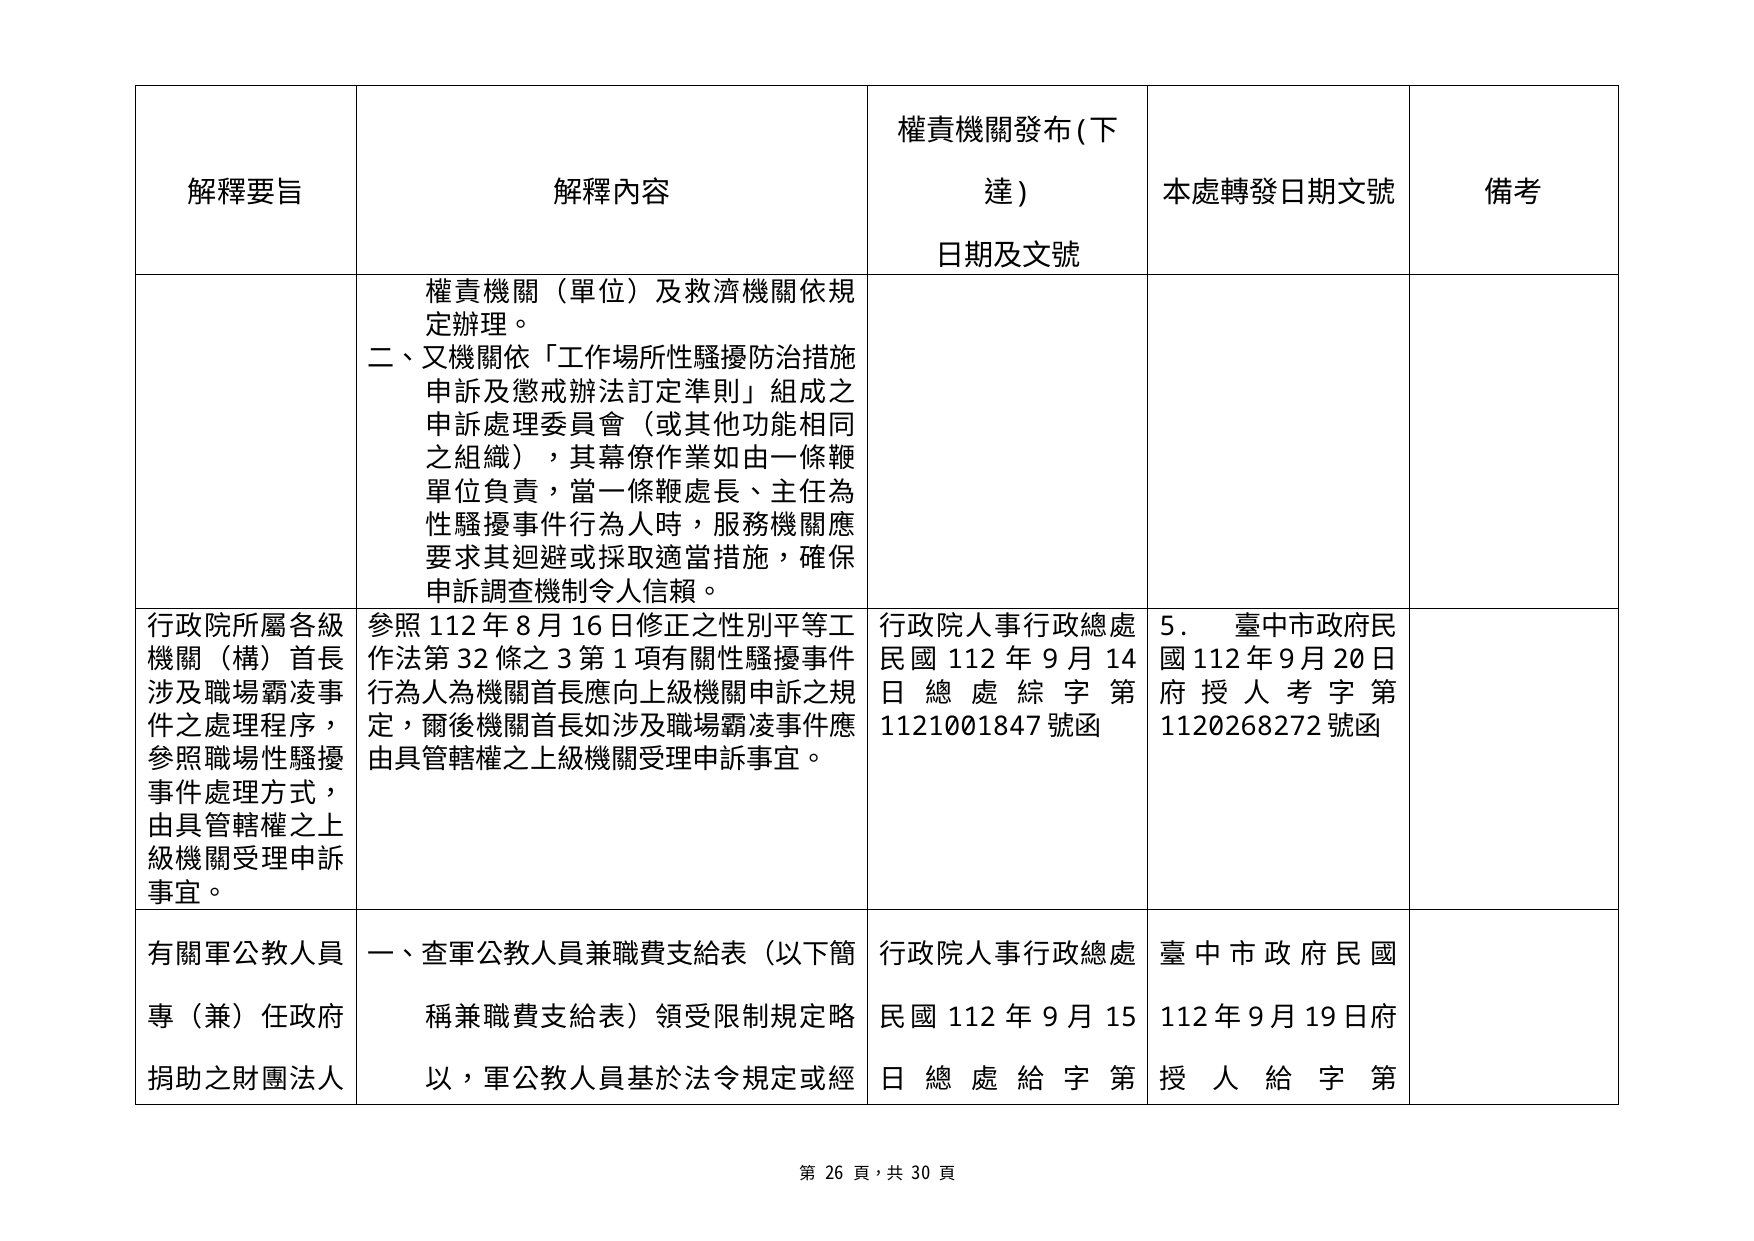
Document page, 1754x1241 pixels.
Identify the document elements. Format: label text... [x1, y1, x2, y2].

table_cell [1410, 275, 1618, 608]
table_cell [1410, 910, 1618, 1104]
table_header 解釋內容 [357, 86, 867, 273]
table_cell 臺中市政府民國112年9月20日府授人考字第1120268272號函 [1148, 609, 1409, 909]
table_cell 行政院所屬各級機關（構）首長涉及職場霸凌事件之處理程序，參照職場性騷擾事件處理方式，由具管轄權之上級機關受理申訴事宜。 [136, 609, 356, 909]
table_cell [136, 275, 356, 608]
table_header 解釋要旨 [136, 86, 356, 273]
table_cell 一、查軍公教人員兼職費支給表（以下簡稱兼職費支給表）領受限制規定略以，軍公教人員基於法令規定或經 [357, 910, 867, 1104]
table_header 權責機關發布(下達) 日期及文號 [868, 86, 1147, 273]
table_header 本處轉發日期文號 [1148, 86, 1409, 273]
table_header 備考 [1410, 86, 1618, 273]
table_cell [1410, 609, 1618, 909]
table_cell 參照112年8月16日修正之性別平等工作法第32條之3第1項有關性騷擾事件行為人為機關首長應向上級機關申訴之規定，爾後機關首長如涉及職場霸凌事件應由具管轄權之上級機關受理申訴事宜。 [357, 609, 867, 909]
table_cell 權責機關（單位）及救濟機關依規定辦理。 二、又機關依「工作場所性騷擾防治措施申訴及懲戒辦法訂定準則」組成之申訴處理委員會（或其他功能相同之組織），其幕僚作業如由一條鞭單位負責，當一條鞭處長、主任為性騷擾事件行為人時，服務機關應要求其迴避或採取適當措施，確保申訴調查機制令人信賴。 [357, 275, 867, 608]
table_cell [868, 275, 1147, 608]
table_cell 臺中市政府民國112年9月19日府授人給字第 [1148, 910, 1409, 1104]
table_cell 有關軍公教人員專（兼）任政府捐助之財團法人 [136, 910, 356, 1104]
table_cell 行政院人事行政總處民國112年9月15日總處給字第 [868, 910, 1147, 1104]
table_cell [1148, 275, 1409, 608]
table_cell 行政院人事行政總處民國112年9月14日總處綜字第1121001847號函 [868, 609, 1147, 909]
